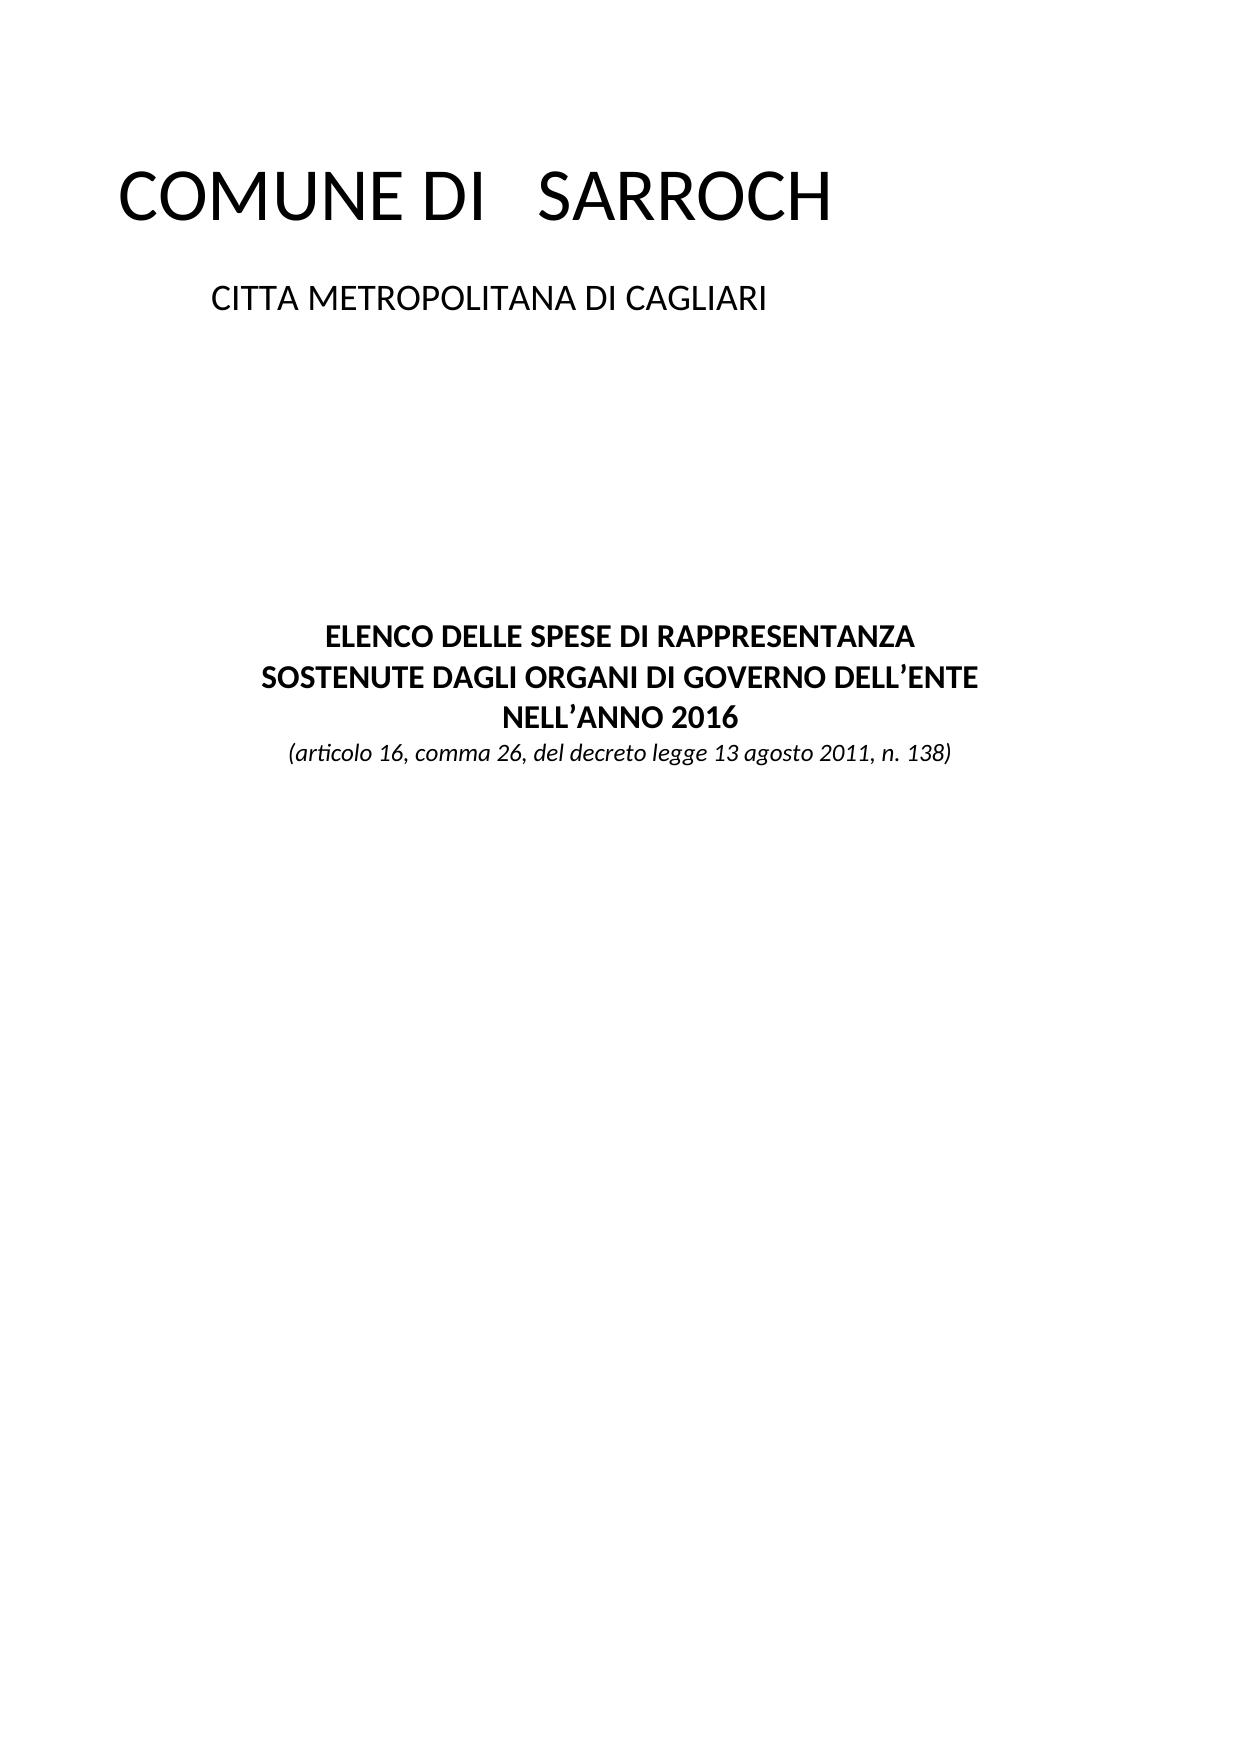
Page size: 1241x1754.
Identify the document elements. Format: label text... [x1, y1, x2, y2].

text SOSTENUTE DAGLI ORGANI DI GOVERNO DELL’ENTE [118, 656, 1122, 697]
text (articolo 16, comma 26, del decreto legge 13 agosto 2011, n. 138) [118, 737, 1122, 768]
text ELENCO DELLE SPESE DI RAPPRESENTANZA [118, 615, 1122, 656]
text COMUNE DI SARROCH [118, 148, 1122, 239]
text CITTA METROPOLITANA DI CAGLIARI [118, 274, 1122, 319]
text NELL’ANNO 2016 [118, 697, 1122, 737]
